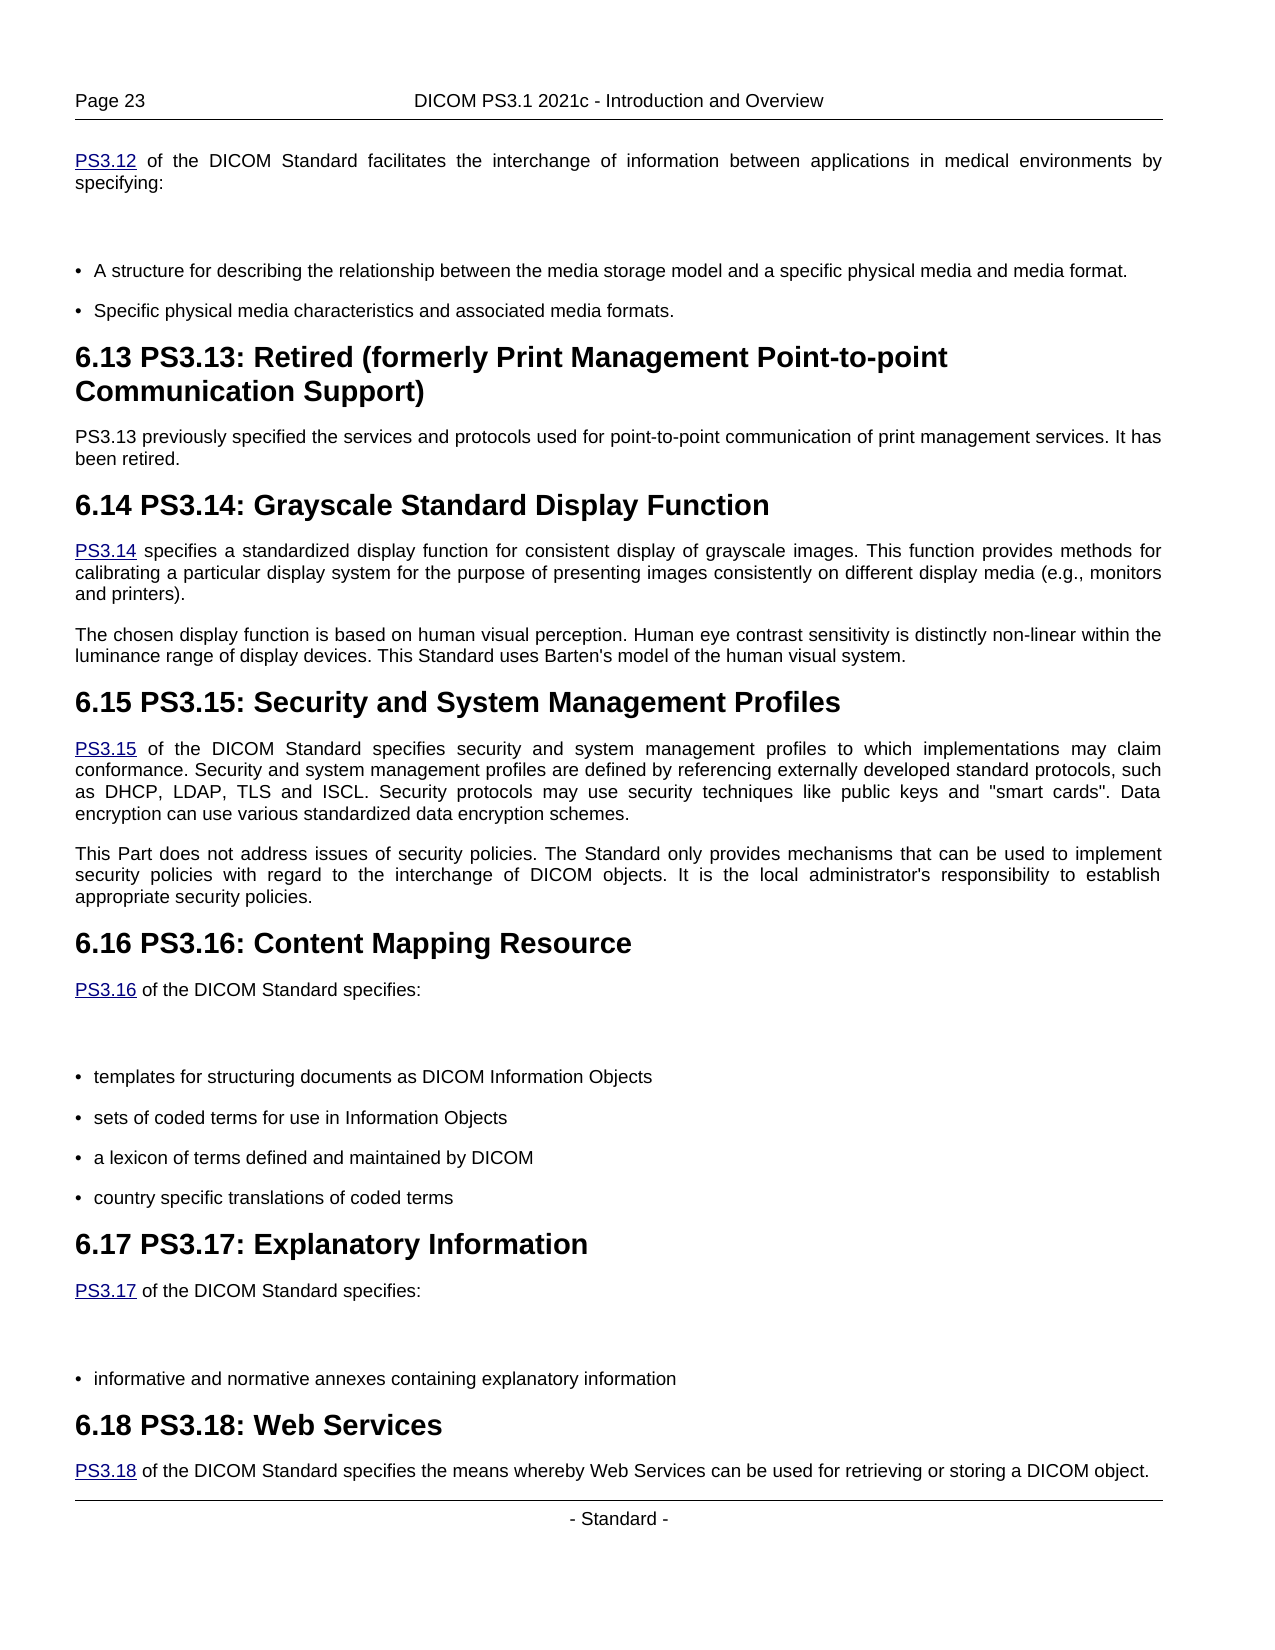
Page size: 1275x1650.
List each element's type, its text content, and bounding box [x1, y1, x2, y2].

text PS3.14 specifies a standardized display function for consistent display of grayscale images. This function provides methods for calibrating a particular display system for the purpose of presenting images consistently on different display media (e.g., monitors and printers). [75, 540, 1162, 605]
text • a lexicon of terms defined and maintained by DICOM [75, 1147, 1162, 1168]
text 6.15 PS3.15: Security and System Management Profiles [75, 685, 1162, 719]
text 6.13 PS3.13: Retired (formerly Print Management Point-to-point Communication Support) [75, 340, 1162, 407]
text PS3.13 previously specified the services and protocols used for point-to-point communication of print management services. It has been retired. [75, 426, 1162, 469]
text This Part does not address issues of security policies. The Standard only provides mechanisms that can be used to implement security policies with regard to the interchange of DICOM objects. It is the local administrator's responsibility to establish appropriate security policies. [75, 843, 1162, 907]
text • templates for structuring documents as DICOM Information Objects [75, 1066, 1162, 1088]
text PS3.17 of the DICOM Standard specifies: [75, 1280, 1162, 1301]
text PS3.16 of the DICOM Standard specifies: [75, 978, 1162, 1000]
text PS3.18 of the DICOM Standard specifies the means whereby Web Services can be used for retrieving or storing a DICOM object. [75, 1460, 1162, 1482]
text PS3.12 of the DICOM Standard facilitates the interchange of information between applications in medical environments by specifying: [75, 150, 1162, 193]
text • country specific translations of coded terms [75, 1187, 1162, 1209]
text 6.16 PS3.16: Content Mapping Resource [75, 926, 1162, 959]
text • A structure for describing the relationship between the media storage model and a specific physical media and media format. [75, 259, 1162, 281]
text PS3.15 of the DICOM Standard specifies security and system management profiles to which implementations may claim conformance. Security and system management profiles are defined by referencing externally developed standard protocols, such as DHCP, LDAP, TLS and ISCL. Security protocols may use security techniques like public keys and "smart cards". Data encryption can use various standardized data encryption schemes. [75, 738, 1162, 824]
text 6.14 PS3.14: Grayscale Standard Display Function [75, 488, 1162, 521]
text • sets of coded terms for use in Information Objects [75, 1106, 1162, 1128]
text The chosen display function is based on human visual perception. Human eye contrast sensitivity is distinctly non-linear within the luminance range of display devices. This Standard uses Barten's model of the human visual system. [75, 623, 1162, 667]
text 6.18 PS3.18: Web Services [75, 1408, 1162, 1441]
text 6.17 PS3.17: Explanatory Information [75, 1227, 1162, 1261]
text • informative and normative annexes containing explanatory information [75, 1367, 1162, 1389]
text • Specific physical media characteristics and associated media formats. [75, 300, 1162, 321]
